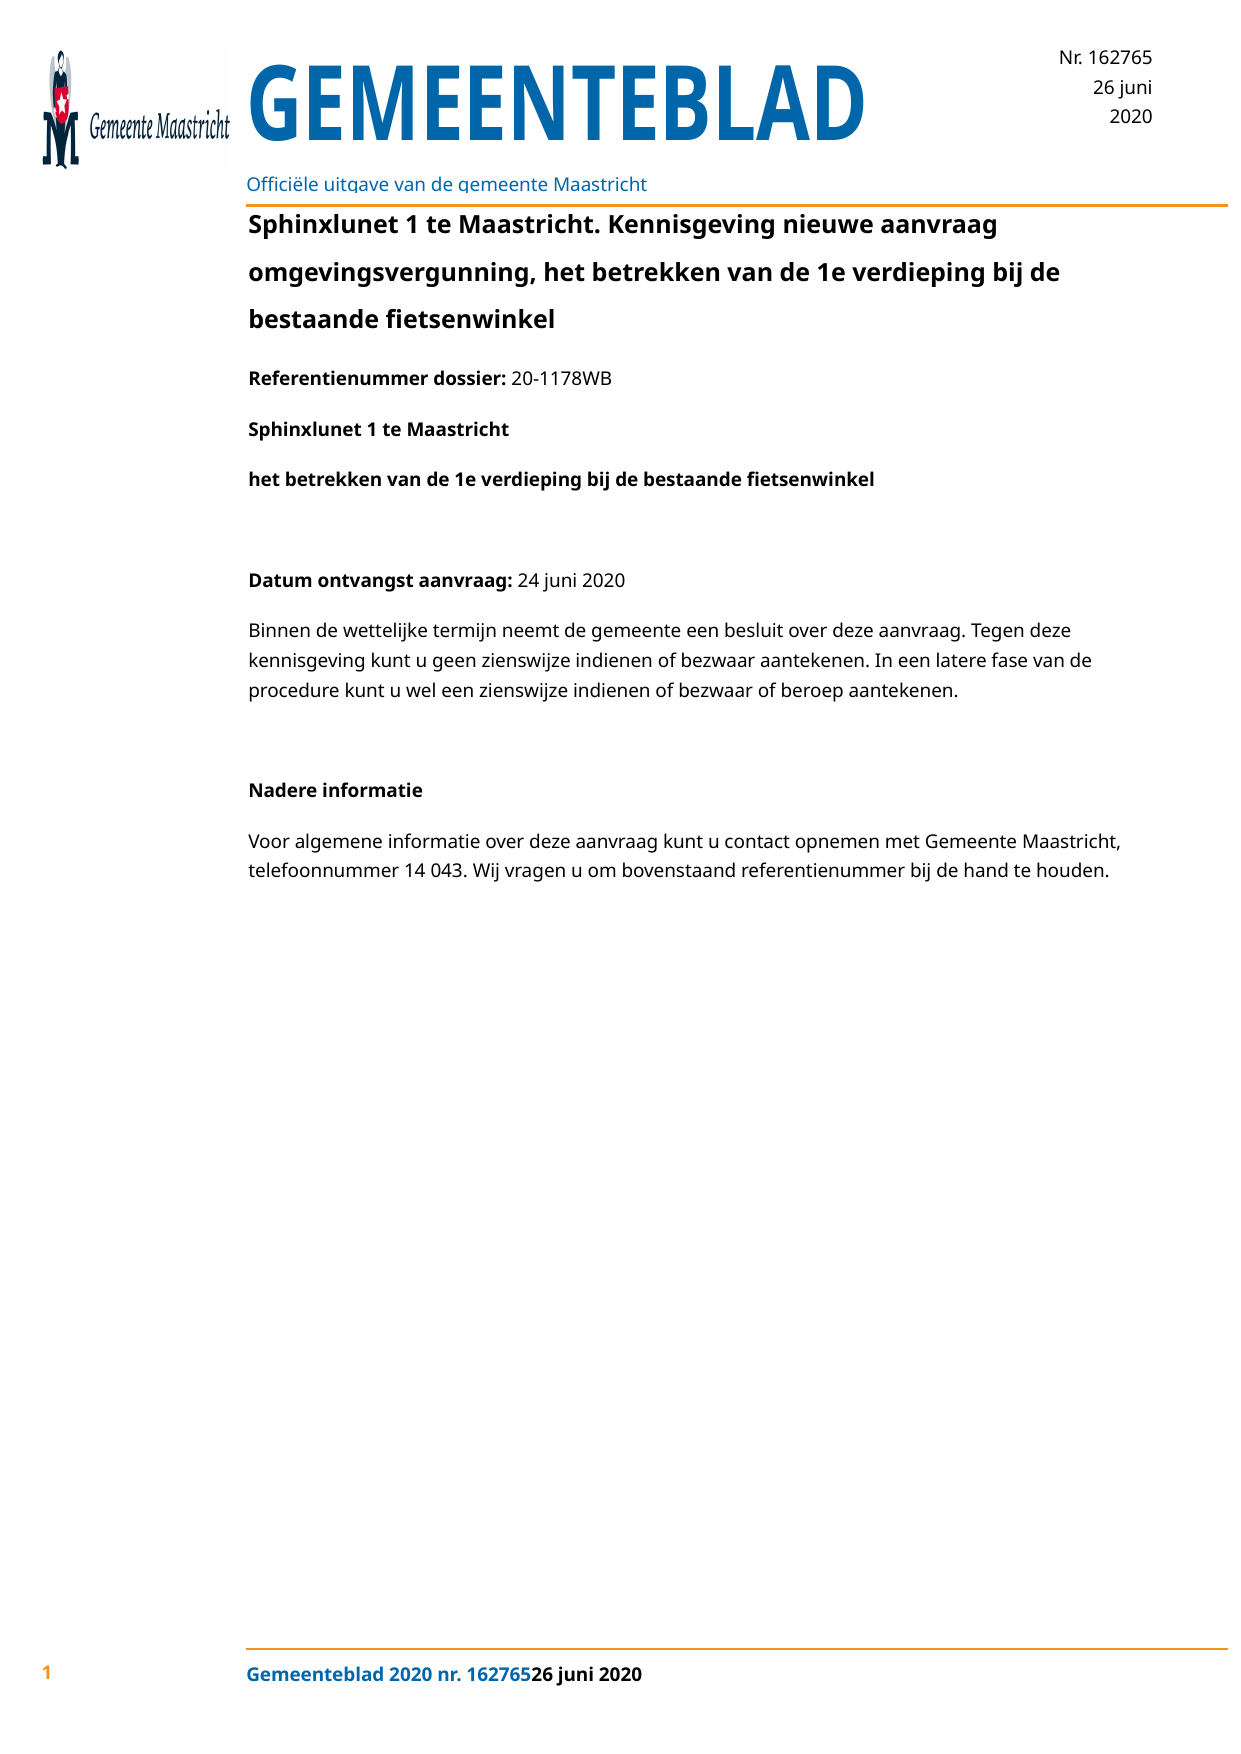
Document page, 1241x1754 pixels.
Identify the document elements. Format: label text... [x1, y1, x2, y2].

text Nadere informatie [248, 778, 1152, 803]
text het betrekken van de 1e verdieping bij de bestaande fietsenwinkel [248, 466, 1152, 492]
text Sphinxlunet 1 te Maastricht [248, 416, 1152, 442]
text Sphinxlunet 1 te Maastricht. Kennisgeving nieuwe aanvraag omgevingsvergunning, het betrekken van de 1e verdieping bij de bestaande fietsenwinkel [248, 207, 1152, 336]
picture [41, 47, 231, 172]
text Binnen de wettelijke termijn neemt de gemeente een besluit over deze aanvraag. Tegen deze kennisgeving kunt u geen zienswijze indienen of bezwaar aantekenen. In een latere fase van de procedure kunt u wel een zienswijze indienen of bezwaar of beroep aantekenen. [248, 618, 1152, 702]
text Datum ontvangst aanvraag: 24 juni 2020 [248, 567, 1152, 593]
text Voor algemene informatie over deze aanvraag kunt u contact opnemen met Gemeente Maastricht, telefoonnummer 14 043. Wij vragen u om bovenstaand referentienummer bij de hand te houden. [248, 828, 1152, 883]
text Referentienummer dossier: 20-1178WB [248, 366, 1152, 391]
